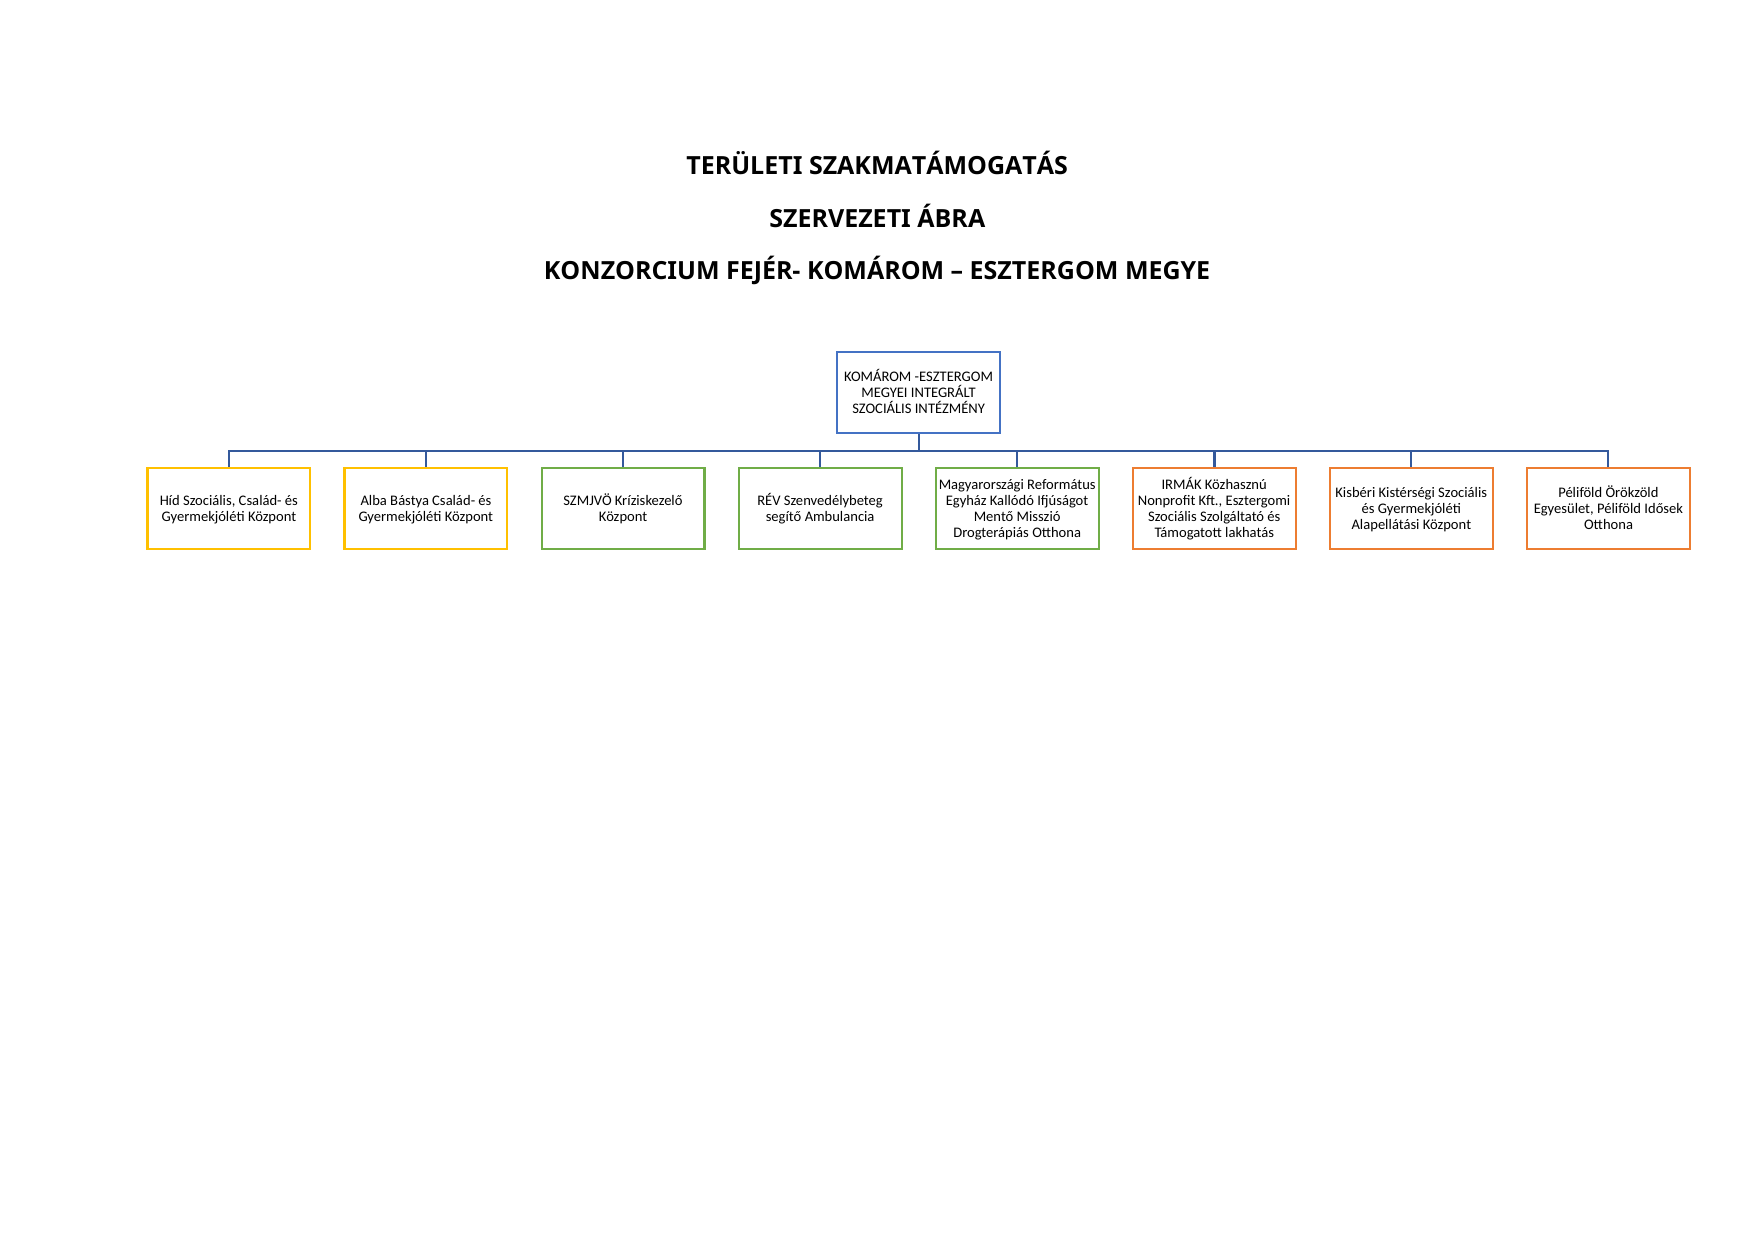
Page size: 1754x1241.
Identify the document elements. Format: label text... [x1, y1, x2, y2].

text SZERVEZETI ÁBRA [148, 200, 1606, 234]
text TERÜLETI SZAKMATÁMOGATÁS [148, 148, 1606, 182]
text KONZORCIUM FEJÉR- KOMÁROM – ESZTERGOM MEGYE [148, 253, 1606, 287]
